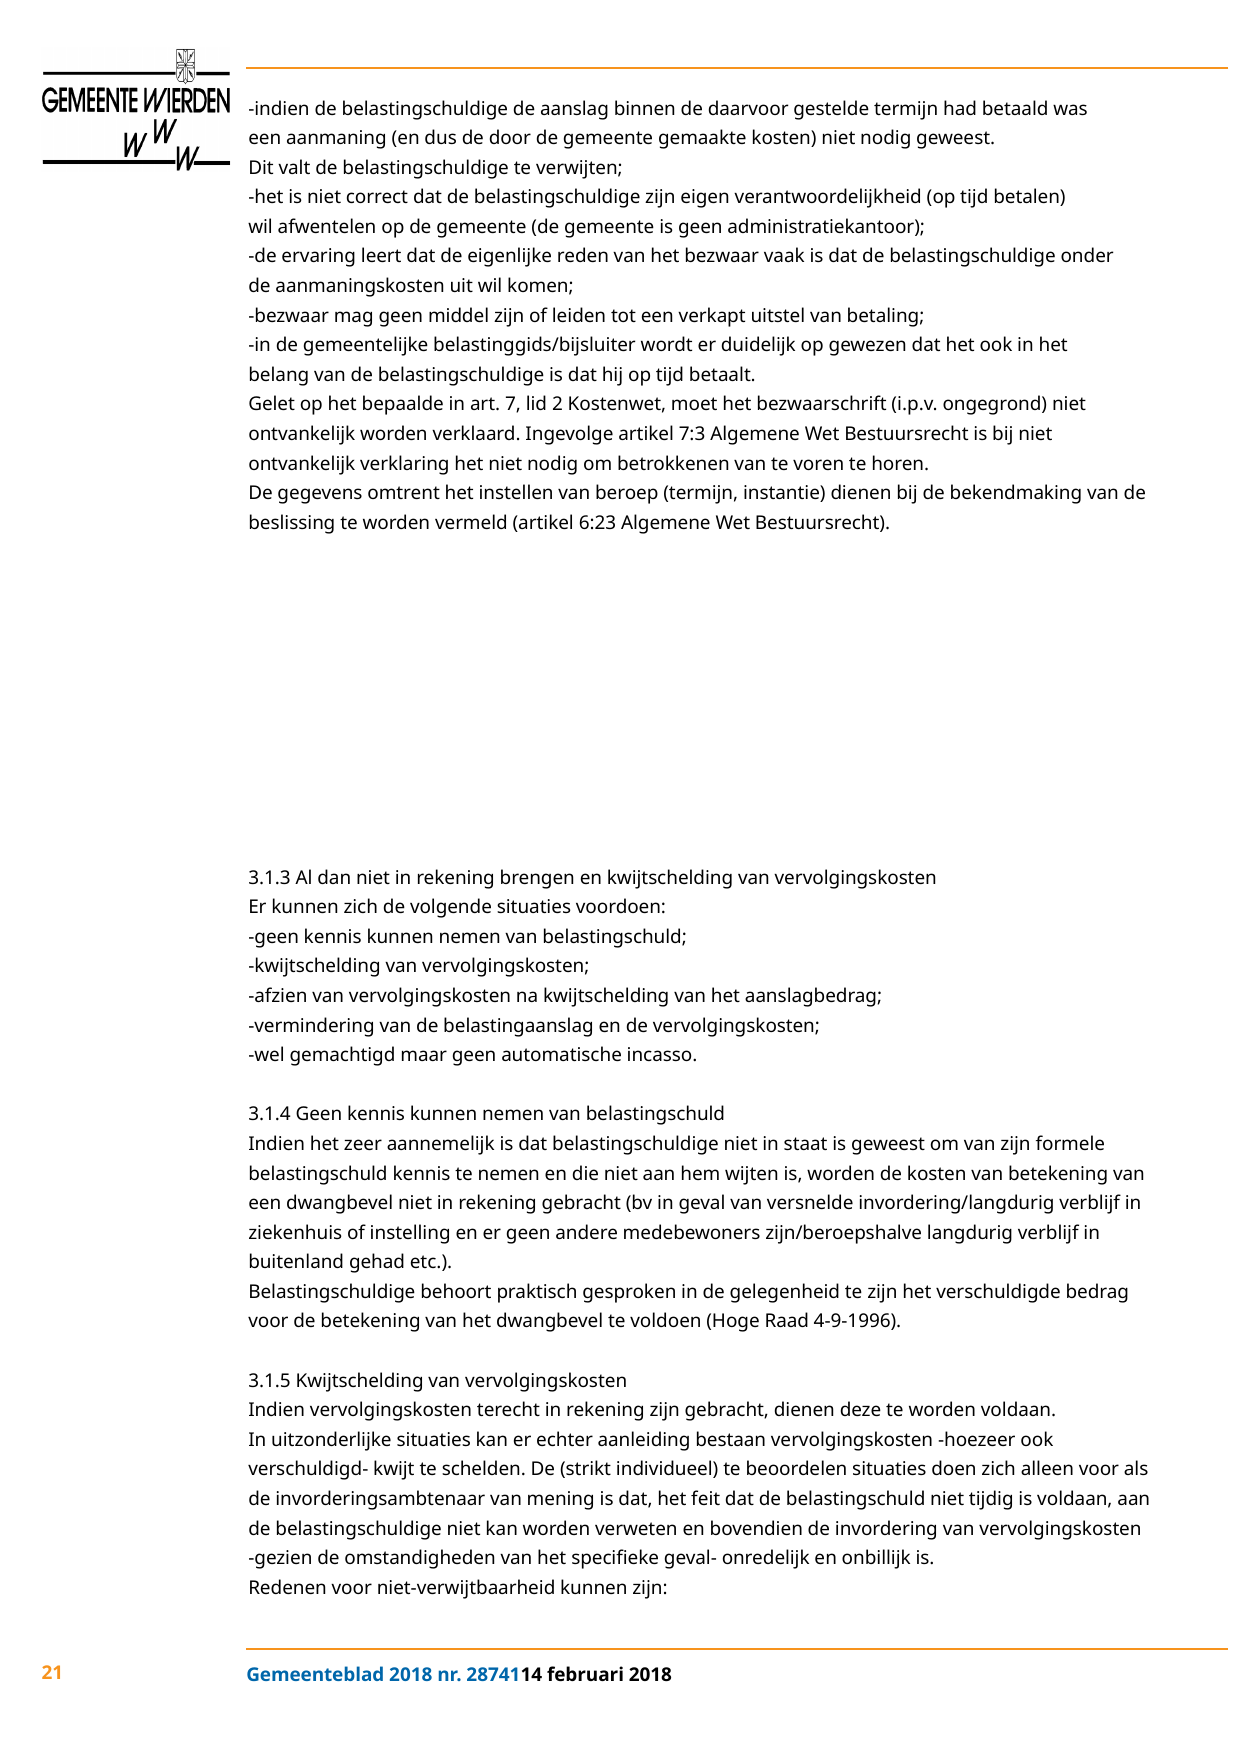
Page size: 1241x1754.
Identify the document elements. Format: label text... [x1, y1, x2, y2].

text -in de gemeentelijke belastinggids/bijsluiter wordt er duidelijk op gewezen dat het ook in het [248, 331, 1152, 357]
text -het is niet correct dat de belastingschuldige zijn eigen verantwoordelijkheid (op tijd betalen) [248, 183, 1152, 209]
text In uitzonderlijke situaties kan er echter aanleiding bestaan vervolgingskosten -hoezeer ook verschuldigd- kwijt te schelden. De (strikt individueel) te beoordelen situaties doen zich alleen voor als de invorderingsambtenaar van mening is dat, het feit dat de belastingschuld niet tijdig is voldaan, aan de belastingschuldige niet kan worden verweten en bovendien de invordering van vervolgingskosten -gezien de omstandigheden van het specifieke geval- onredelijk en onbillijk is. [248, 1426, 1152, 1570]
text -wel gemachtigd maar geen automatische incasso. [248, 1041, 1152, 1067]
text Gelet op het bepaalde in art. 7, lid 2 Kostenwet, moet het bezwaarschrift (i.p.v. ongegrond) niet [248, 391, 1152, 416]
text -de ervaring leert dat de eigenlijke reden van het bezwaar vaak is dat de belastingschuldige onder [248, 243, 1152, 268]
text 3.1.5 Kwijtschelding van vervolgingskosten [248, 1367, 1152, 1393]
text -vermindering van de belastingaanslag en de vervolgingskosten; [248, 1012, 1152, 1038]
text de aanmaningskosten uit wil komen; [248, 272, 1152, 298]
text Er kunnen zich de volgende situaties voordoen: [248, 893, 1152, 919]
text -geen kennis kunnen nemen van belastingschuld; [248, 923, 1152, 949]
text -afzien van vervolgingskosten na kwijtschelding van het aanslagbedrag; [248, 982, 1152, 1008]
text Redenen voor niet-verwijtbaarheid kunnen zijn: [248, 1574, 1152, 1600]
text Indien het zeer aannemelijk is dat belastingschuldige niet in staat is geweest om van zijn formele belastingschuld kennis te nemen en die niet aan hem wijten is, worden de kosten van betekening van een dwangbevel niet in rekening gebracht (bv in geval van versnelde invordering/langdurig verblijf in ziekenhuis of instelling en er geen andere medebewoners zijn/beroepshalve langdurig verblijf in buitenland gehad etc.). [248, 1130, 1152, 1274]
text 3.1.3 Al dan niet in rekening brengen en kwijtschelding van vervolgingskosten [248, 864, 1152, 890]
text 3.1.4 Geen kennis kunnen nemen van belastingschuld [248, 1101, 1152, 1126]
text wil afwentelen op de gemeente (de gemeente is geen administratiekantoor); [248, 213, 1152, 239]
text Indien vervolgingskosten terecht in rekening zijn gebracht, dienen deze te worden voldaan. [248, 1396, 1152, 1422]
text -kwijtschelding van vervolgingskosten; [248, 953, 1152, 978]
text belang van de belastingschuldige is dat hij op tijd betaalt. [248, 361, 1152, 387]
text een aanmaning (en dus de door de gemeente gemaakte kosten) niet nodig geweest. [248, 124, 1152, 150]
picture [41, 47, 231, 172]
text Belastingschuldige behoort praktisch gesproken in de gelegenheid te zijn het verschuldigde bedrag voor de betekening van het dwangbevel te voldoen (Hoge Raad 4-9-1996). [248, 1278, 1152, 1333]
text -bezwaar mag geen middel zijn of leiden tot een verkapt uitstel van betaling; [248, 302, 1152, 328]
text Dit valt de belastingschuldige te verwijten; [248, 154, 1152, 180]
text ontvankelijk worden verklaard. Ingevolge artikel 7:3 Algemene Wet Bestuursrecht is bij niet ontvankelijk verklaring het niet nodig om betrokkenen van te voren te horen. [248, 420, 1152, 476]
text -indien de belastingschuldige de aanslag binnen de daarvoor gestelde termijn had betaald was [248, 95, 1152, 121]
text De gegevens omtrent het instellen van beroep (termijn, instantie) dienen bij de bekendmaking van de beslissing te worden vermeld (artikel 6:23 Algemene Wet Bestuursrecht). [248, 479, 1152, 535]
